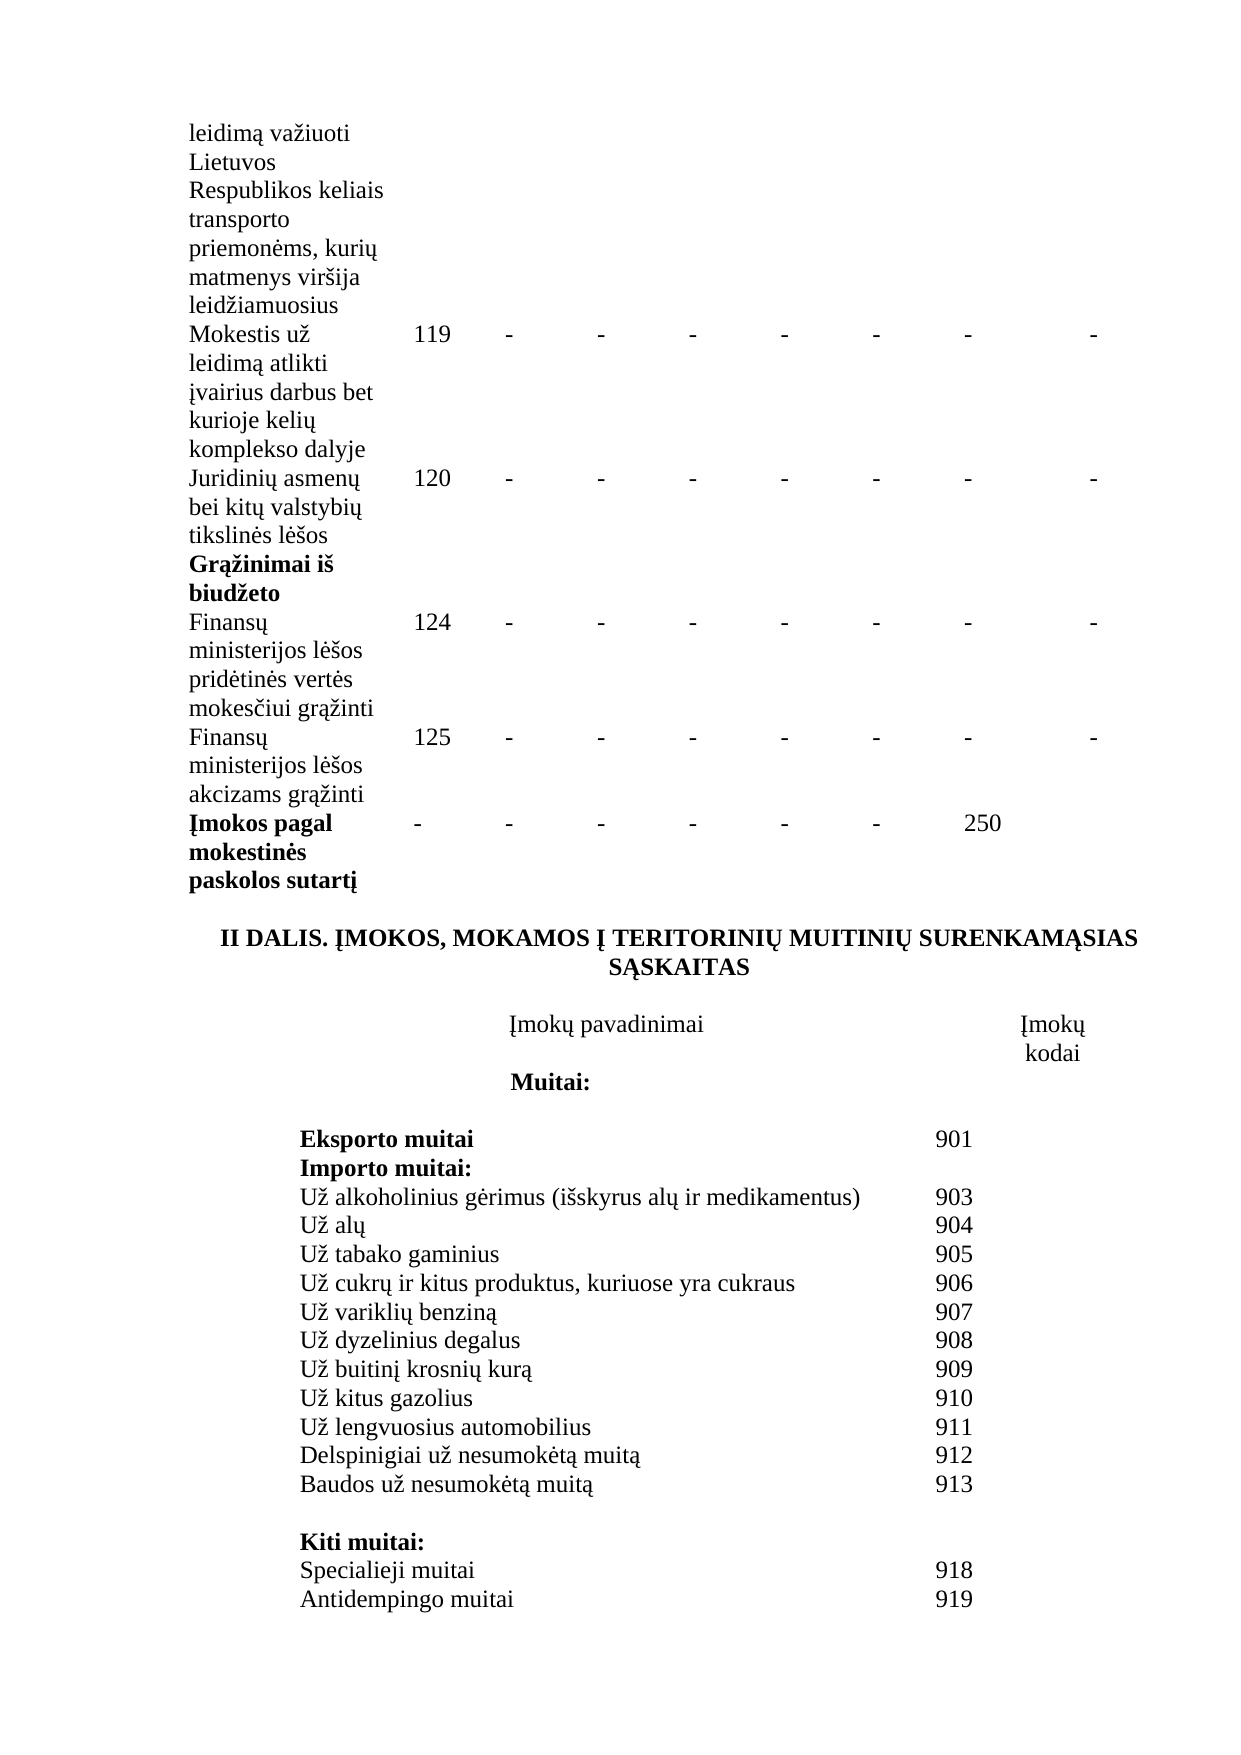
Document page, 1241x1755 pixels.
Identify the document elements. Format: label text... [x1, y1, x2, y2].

table_cell [177, 1556, 288, 1584]
table_cell - [769, 722, 861, 808]
table_cell 904 [924, 1211, 1181, 1239]
table_cell 913 [924, 1469, 1181, 1498]
table_cell [586, 176, 677, 319]
table_header Įmokų pavadinimai [288, 1009, 924, 1067]
table_cell - [953, 319, 1078, 463]
table_cell [494, 549, 586, 607]
table_cell - [494, 722, 586, 808]
table_cell Už dyzelinius degalus [288, 1326, 924, 1354]
table_cell [177, 1326, 288, 1354]
table_cell [769, 176, 861, 319]
table_cell Muitai: [177, 1067, 924, 1124]
table_cell Už kitus gazolius [288, 1383, 924, 1412]
table_cell [177, 1498, 288, 1527]
table_cell Už alų [288, 1211, 924, 1239]
table_cell 912 [924, 1441, 1181, 1469]
table_cell 120 [402, 463, 494, 549]
table_cell - [861, 118, 953, 176]
table_cell - [1078, 722, 1181, 808]
table_cell [924, 1498, 1181, 1527]
table_header [177, 1009, 288, 1067]
table_cell - [953, 118, 1078, 176]
table_cell - [953, 607, 1078, 722]
table_cell [402, 549, 494, 607]
table_cell Juridinių asmenų bei kitų valstybių tikslinės lėšos [177, 463, 402, 549]
table_cell 918 [924, 1556, 1181, 1584]
table_cell Už cukrų ir kitus produktus, kuriuose yra cukraus [288, 1268, 924, 1297]
table_cell - [1078, 118, 1181, 176]
table_cell Baudos už nesumokėtą muitą [288, 1469, 924, 1498]
table_cell 250 [953, 808, 1078, 894]
table_cell - [402, 808, 494, 894]
table_cell Už lengvuosius automobilius [288, 1412, 924, 1441]
table_cell [177, 1441, 288, 1469]
table_cell 908 [924, 1326, 1181, 1354]
table_cell - [494, 463, 586, 549]
table_cell [177, 1412, 288, 1441]
table_cell - [769, 607, 861, 722]
table_cell [288, 1498, 924, 1527]
table_cell - [677, 808, 769, 894]
table_cell [177, 1297, 288, 1326]
table_cell [924, 1527, 1181, 1556]
table_cell Už alkoholinius gėrimus (išskyrus alų ir medikamentus) [288, 1182, 924, 1211]
table_cell [924, 1067, 1181, 1124]
table_cell - [677, 319, 769, 463]
table_cell [953, 549, 1078, 607]
table_header Įmokų kodai [924, 1009, 1181, 1067]
table_cell [177, 1124, 288, 1153]
table_cell Įmokos pagal mokestinės paskolos sutartį [177, 808, 402, 894]
table_cell [677, 176, 769, 319]
table_cell [177, 1354, 288, 1383]
table_cell Kiti muitai: [288, 1527, 924, 1556]
table_cell - [1078, 319, 1181, 463]
table_cell Mokestis už leidimą atlikti įvairius darbus bet kurioje kelių komplekso dalyje [177, 319, 402, 463]
table_cell - [769, 808, 861, 894]
table_cell Importo muitai: [288, 1153, 924, 1182]
table_cell 907 [924, 1297, 1181, 1326]
table_cell 903 [924, 1182, 1181, 1211]
table_cell - [677, 463, 769, 549]
table_cell - [677, 118, 769, 176]
table_cell - [677, 607, 769, 722]
table_cell [177, 1211, 288, 1239]
table_cell [769, 549, 861, 607]
table_cell - [1078, 463, 1181, 549]
table_cell [677, 549, 769, 607]
table_cell leidimą važiuoti Lietuvos [177, 118, 402, 176]
table_cell - [1078, 607, 1181, 722]
table_cell [177, 1469, 288, 1498]
table_cell 905 [924, 1239, 1181, 1268]
table_cell - [494, 319, 586, 463]
table_cell [177, 1527, 288, 1556]
table_cell [953, 176, 1078, 319]
table_cell Respublikos keliais transporto priemonėms, kurių matmenys viršija leidžiamuosius [177, 176, 402, 319]
table_cell [177, 1268, 288, 1297]
table_cell Už variklių benziną [288, 1297, 924, 1326]
table_cell Už buitinį krosnių kurą [288, 1354, 924, 1383]
table_cell Specialieji muitai [288, 1556, 924, 1584]
table_cell 124 [402, 607, 494, 722]
table_cell - [861, 607, 953, 722]
table_cell - [769, 463, 861, 549]
table_cell Finansų ministerijos lėšos akcizams grąžinti [177, 722, 402, 808]
table_cell [177, 1182, 288, 1211]
table_cell Už tabako gaminius [288, 1239, 924, 1268]
table_cell - [861, 808, 953, 894]
table_cell [861, 176, 953, 319]
table_cell - [586, 607, 677, 722]
table_cell - [769, 319, 861, 463]
table_cell - [861, 722, 953, 808]
table_cell - [953, 722, 1078, 808]
table_cell 909 [924, 1354, 1181, 1383]
table_cell 919 [924, 1584, 1181, 1613]
table_cell Grąžinimai iš biudžeto [177, 549, 402, 607]
table_cell - [861, 463, 953, 549]
table_cell [177, 1239, 288, 1268]
table_cell - [769, 118, 861, 176]
table_cell 119 [402, 319, 494, 463]
table_cell - [586, 722, 677, 808]
table_cell [1078, 176, 1181, 319]
table_cell - [586, 808, 677, 894]
table_cell [177, 1584, 288, 1613]
table_cell - [861, 319, 953, 463]
table_cell [1078, 549, 1181, 607]
table_cell [586, 549, 677, 607]
table_cell 125 [402, 722, 494, 808]
table_cell - [586, 463, 677, 549]
table_cell [177, 1383, 288, 1412]
table_cell Finansų ministerijos lėšos pridėtinės vertės mokesčiui grąžinti [177, 607, 402, 722]
table_cell 910 [924, 1383, 1181, 1412]
table_cell [924, 1153, 1181, 1182]
table_cell - [586, 319, 677, 463]
table_cell - [494, 808, 586, 894]
table_cell - [953, 463, 1078, 549]
table_cell [1078, 808, 1181, 894]
table_cell 901 [924, 1124, 1181, 1153]
table_cell [402, 118, 494, 176]
table_cell - [586, 118, 677, 176]
table_cell 906 [924, 1268, 1181, 1297]
table_cell [402, 176, 494, 319]
table_cell [861, 549, 953, 607]
table_cell 911 [924, 1412, 1181, 1441]
table_cell Delspinigiai už nesumokėtą muitą [288, 1441, 924, 1469]
table_cell - [494, 607, 586, 722]
table_cell [177, 1153, 288, 1182]
table_cell Antidempingo muitai [288, 1584, 924, 1613]
table_cell - [677, 722, 769, 808]
table_cell - [494, 118, 586, 176]
text II DALIS. ĮMOKOS, MOKAMOS Į TERITORINIŲ MUITINIŲ SURENKAMĄSIAS SĄSKAITAS [177, 923, 1181, 981]
table_cell Eksporto muitai [288, 1124, 924, 1153]
table_cell [494, 176, 586, 319]
